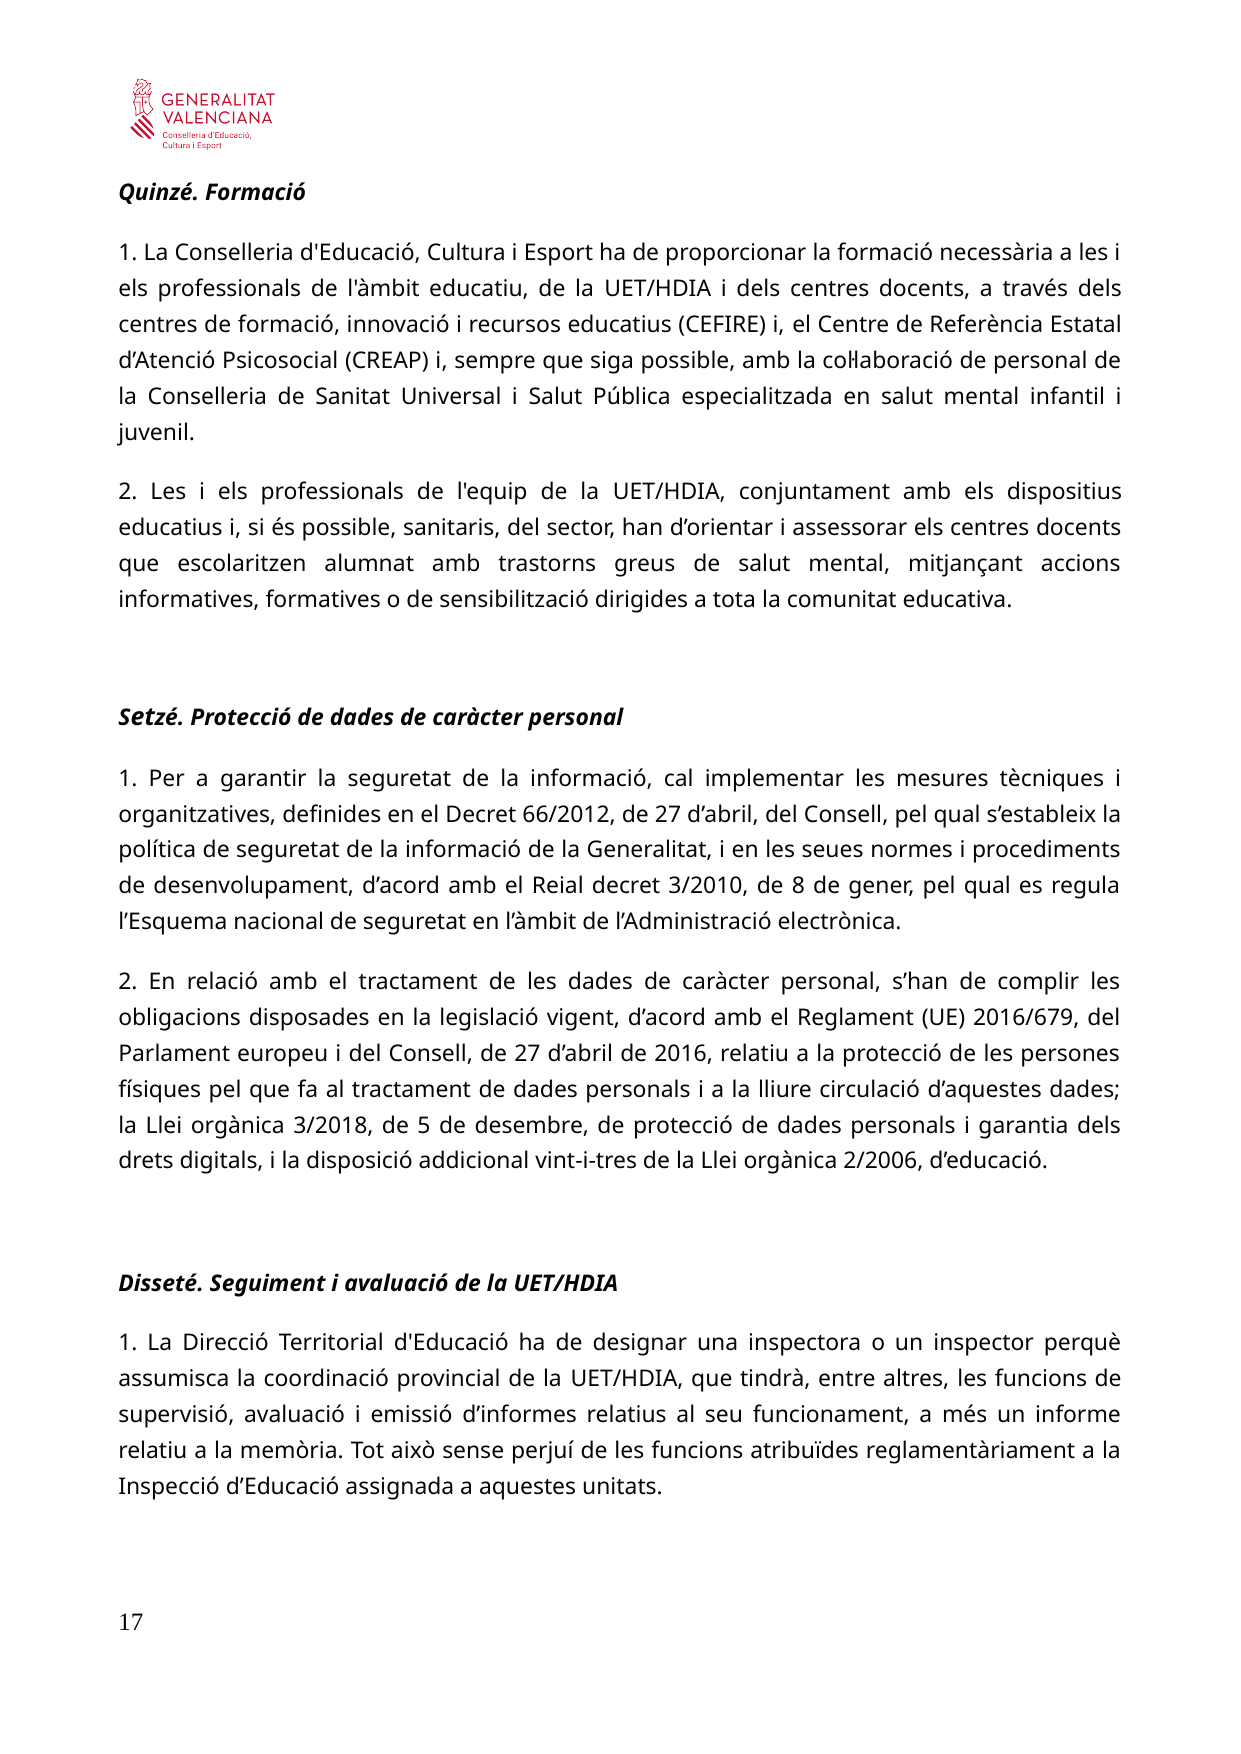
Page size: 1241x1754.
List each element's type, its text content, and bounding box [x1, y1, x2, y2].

text Quinzé. Formació [118, 176, 1122, 208]
text 1. La Direcció Territorial d'Educació ha de designar una inspectora o un inspector perquè assumisca la coordinació provincial de la UET/HDIA, que tindrà, entre altres, les funcions de supervisió, avaluació i emissió d’informes relatius al seu funcionament, a més un informe relatiu a la memòria. Tot això sense perjuí de les funcions atribuïdes reglamentàriament a la Inspecció d’Educació assignada a aquestes unitats. [118, 1326, 1122, 1501]
text 1. La Conselleria d'Educació, Cultura i Esport ha de proporcionar la formació necessària a les i els professionals de l'àmbit educatiu, de la UET/HDIA i dels centres docents, a través dels centres de formació, innovació i recursos educatius (CEFIRE) i, el Centre de Referència Estatal d’Atenció Psicosocial (CREAP) i, sempre que siga possible, amb la col·laboració de personal de la Conselleria de Sanitat Universal i Salut Pública especialitzada en salut mental infantil i juvenil. [118, 236, 1122, 447]
text 1. Per a garantir la seguretat de la informació, cal implementar les mesures tècniques i organitzatives, definides en el Decret 66/2012, de 27 d’abril, del Consell, pel qual s’estableix la política de seguretat de la informació de la Generalitat, i en les seues normes i procediments de desenvolupament, d’acord amb el Reial decret 3/2010, de 8 de gener, pel qual es regula l’Esquema nacional de seguretat en l’àmbit de l’Administració electrònica. [118, 762, 1122, 937]
text Setzé. Protecció de dades de caràcter personal [118, 699, 1122, 733]
text 2. Les i els professionals de l'equip de la UET/HDIA, conjuntament amb els dispositius educatius i, si és possible, sanitaris, del sector, han d’orientar i assessorar els centres docents que escolaritzen alumnat amb trastorns greus de salut mental, mitjançant accions informatives, formatives o de sensibilització dirigides a tota la comunitat educativa. [118, 475, 1122, 614]
picture [130, 78, 275, 150]
text Disseté. Seguiment i avaluació de la UET/HDIA [118, 1267, 1122, 1298]
text 2. En relació amb el tractament de les dades de caràcter personal, s’han de complir les obligacions disposades en la legislació vigent, d’acord amb el Reglament (UE) 2016/679, del Parlament europeu i del Consell, de 27 d’abril de 2016, relatiu a la protecció de les persones físiques pel que fa al tractament de dades personals i a la lliure circulació d’aquestes dades; la Llei orgànica 3/2018, de 5 de desembre, de protecció de dades personals i garantia dels drets digitals, i la disposició addicional vint-i-tres de la Llei orgànica 2/2006, d’educació. [118, 965, 1122, 1176]
